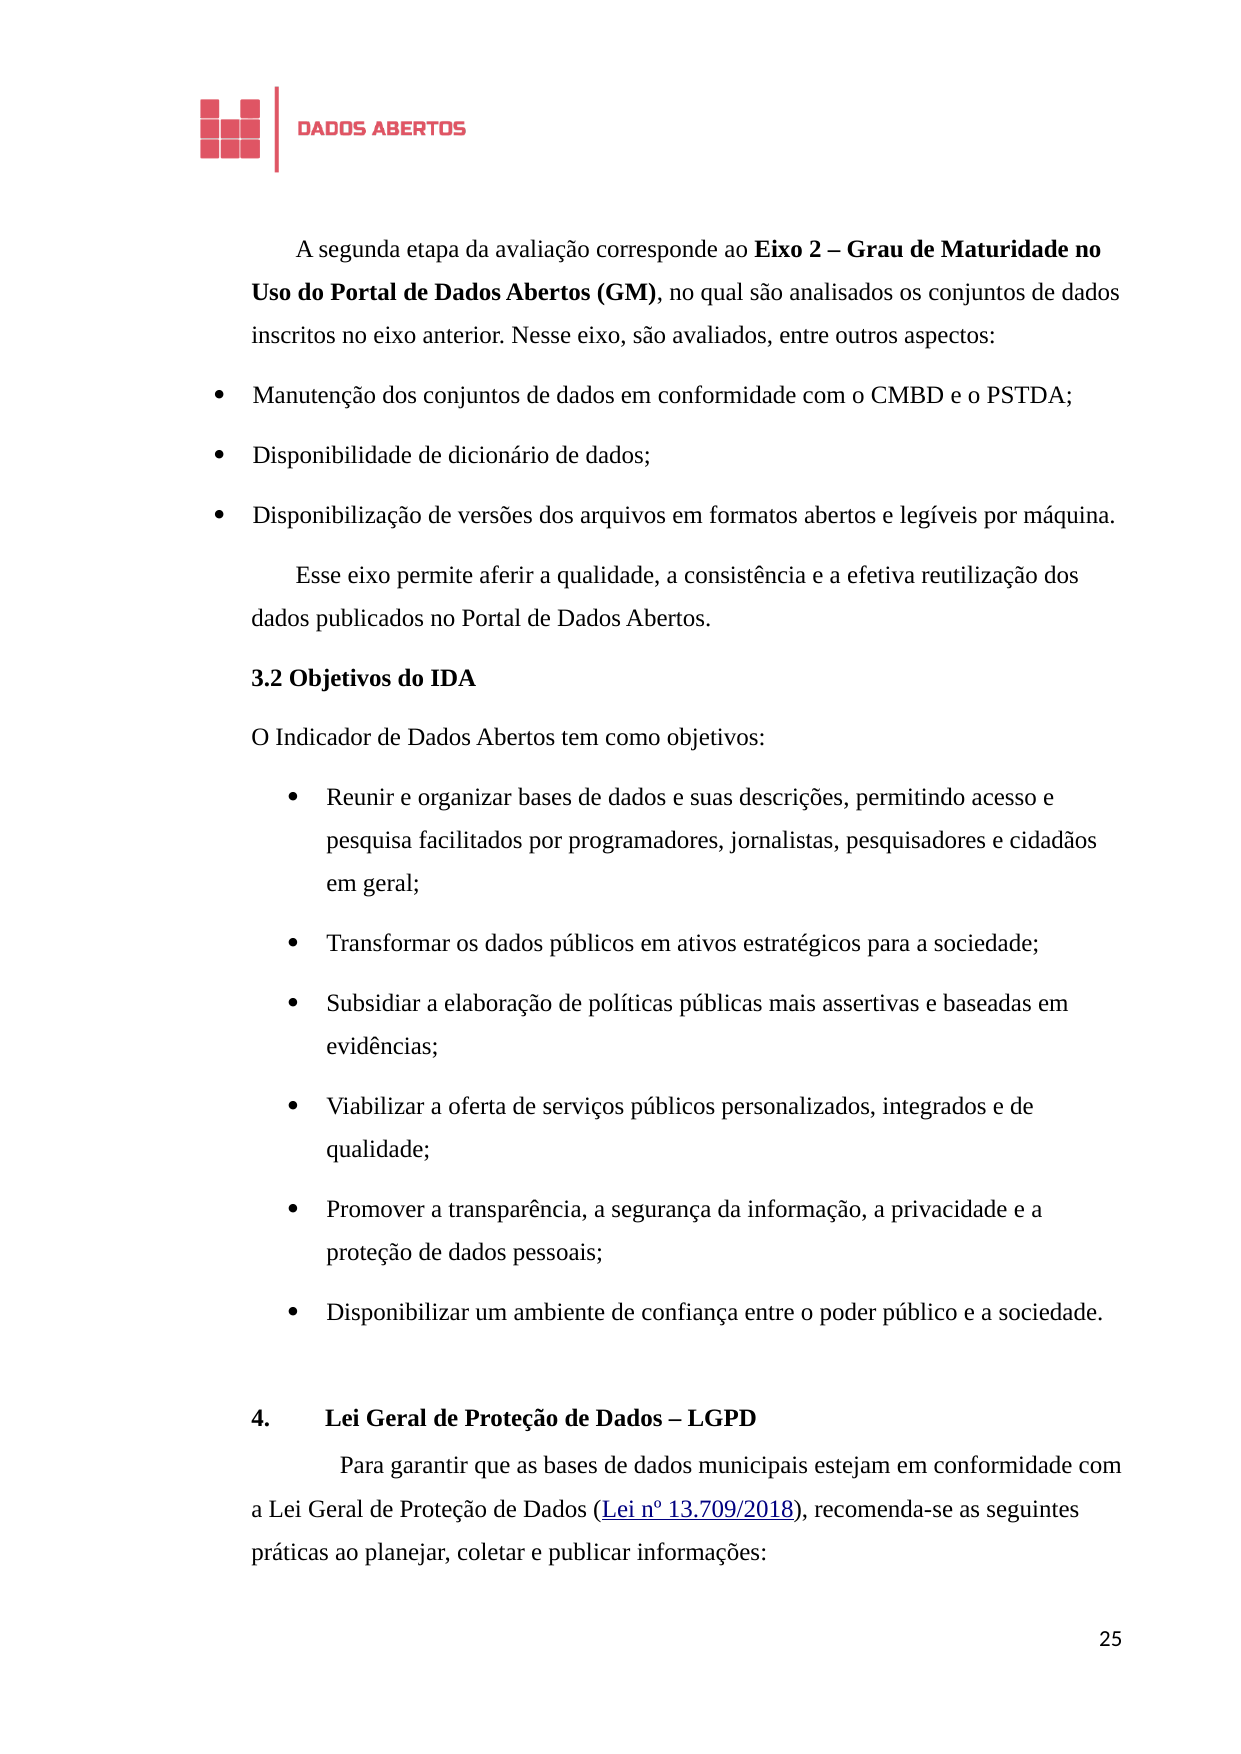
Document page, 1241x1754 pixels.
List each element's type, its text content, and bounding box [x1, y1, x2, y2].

list Disponibilização de versões dos arquivos em formatos abertos e legíveis por máquina. [215, 500, 1122, 529]
text O Indicador de Dados Abertos tem como objetivos: [251, 722, 1122, 751]
list Disponibilidade de dicionário de dados; [215, 440, 1122, 469]
list Reunir e organizar bases de dados e suas descrições, permitindo acesso e pesquisa facilitados por programadores, jornalistas, pesquisadores e cidadãos em geral; [288, 782, 1122, 897]
list Promover a transparência, a segurança da informação, a privacidade e a proteção de dados pessoais; [288, 1194, 1122, 1266]
list Transformar os dados públicos em ativos estratégicos para a sociedade; [288, 928, 1122, 957]
text 3.2 Objetivos do IDA [177, 663, 1122, 691]
text Esse eixo permite aferir a qualidade, a consistência e a efetiva reutilização dos dados publicados no Portal de Dados Abertos. [251, 560, 1122, 632]
list Disponibilizar um ambiente de confiança entre o poder público e a sociedade. [288, 1297, 1122, 1326]
text Para garantir que as bases de dados municipais estejam em conformidade com a Lei Geral de Proteção de Dados (Lei nº 13.709/2018), recomenda-se as seguintes práticas ao planejar, coletar e publicar informações: [251, 1451, 1122, 1566]
list Lei Geral de Proteção de Dados – LGPD [251, 1403, 1122, 1432]
list Subsidiar a elaboração de políticas públicas mais assertivas e baseadas em evidências; [288, 988, 1122, 1060]
list Viabilizar a oferta de serviços públicos personalizados, integrados e de qualidade; [288, 1091, 1122, 1163]
list Manutenção dos conjuntos de dados em conformidade com o CMBD e o PSTDA; [215, 380, 1122, 409]
text A segunda etapa da avaliação corresponde ao Eixo 2 – Grau de Maturidade no Uso do Portal de Dados Abertos (GM), no qual são analisados os conjuntos de dados inscritos no eixo anterior. Nesse eixo, são avaliados, entre outros aspectos: [251, 234, 1122, 349]
